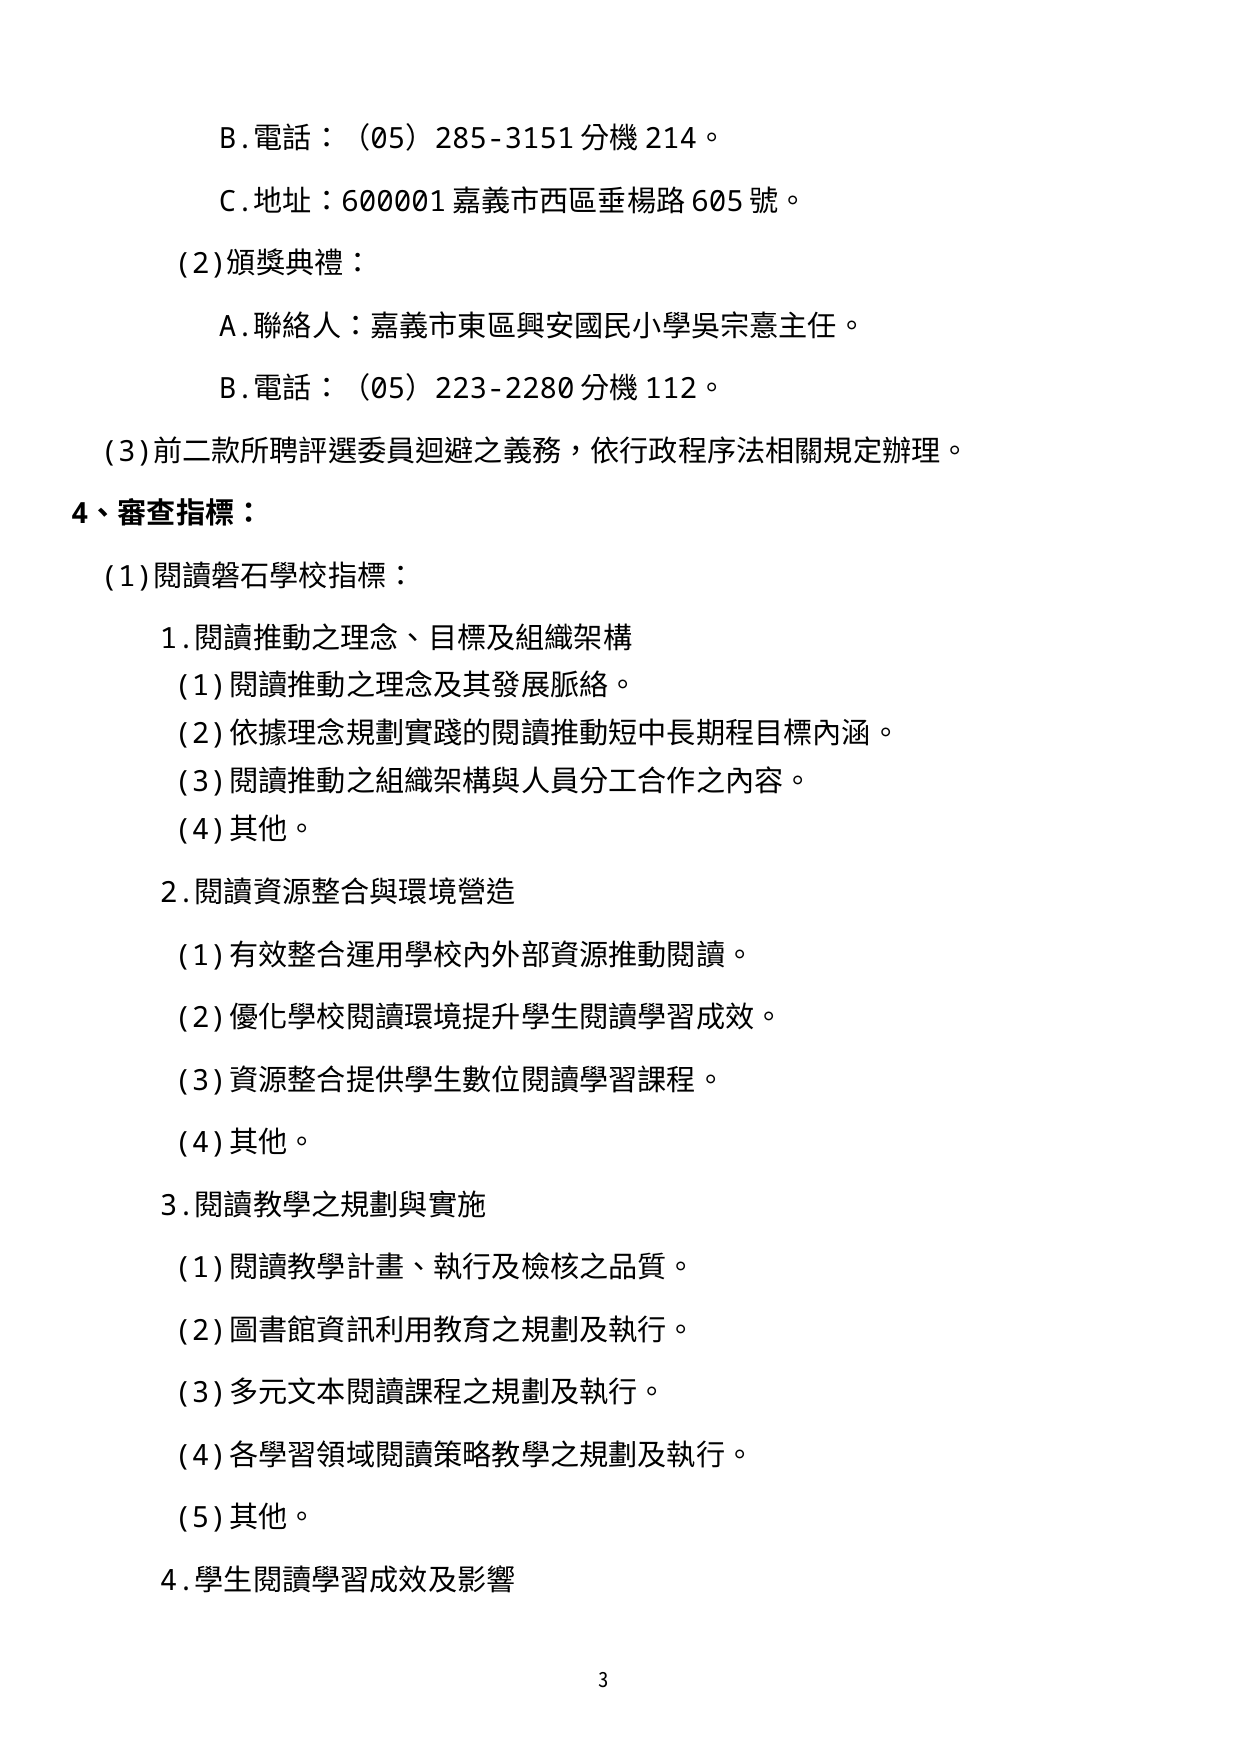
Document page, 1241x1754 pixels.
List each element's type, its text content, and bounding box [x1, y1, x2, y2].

text (2)頒獎典禮： [174, 219, 1137, 282]
list 圖書館資訊利用教育之規劃及執行。 [174, 1286, 1137, 1349]
list 前二款所聘評選委員迴避之義務，依行政程序法相關規定辦理。 [100, 407, 1137, 469]
list 其他。 [174, 1474, 1137, 1536]
list 閱讀教學之規劃與實施 [159, 1161, 1137, 1224]
list 資源整合提供學生數位閱讀學習課程。 [174, 1036, 1137, 1099]
list 閱讀資源整合與環境營造 [159, 849, 1137, 911]
list 其他。 [174, 1099, 1137, 1161]
list 閱讀磐石學校指標： [100, 532, 1137, 594]
list 其他。 [174, 801, 1137, 849]
text A.聯絡人：嘉義市東區興安國民小學吳宗憙主任。 [218, 282, 1137, 344]
list 依據理念規劃實踐的閱讀推動短中長期程目標內涵。 [174, 705, 1137, 753]
list 有效整合運用學校內外部資源推動閱讀。 [174, 911, 1137, 974]
list 各學習領域閱讀策略教學之規劃及執行。 [174, 1411, 1137, 1474]
text C.地址：600001嘉義市西區垂楊路605號。 [218, 157, 1137, 219]
list 優化學校閱讀環境提升學生閱讀學習成效。 [174, 974, 1137, 1036]
text B.電話：（05）223-2280分機112。 [218, 344, 1137, 407]
list 學生閱讀學習成效及影響 [159, 1536, 1137, 1599]
list 閱讀教學計畫、執行及檢核之品質。 [174, 1224, 1137, 1286]
list 閱讀推動之組織架構與人員分工合作之內容。 [174, 753, 1137, 801]
list 閱讀推動之理念及其發展脈絡。 [174, 657, 1137, 705]
list 閱讀推動之理念、目標及組織架構 [159, 594, 1137, 657]
list 審查指標： [71, 469, 1137, 532]
text B.電話：（05）285-3151分機214。 [218, 94, 1137, 157]
list 多元文本閱讀課程之規劃及執行。 [174, 1349, 1137, 1411]
